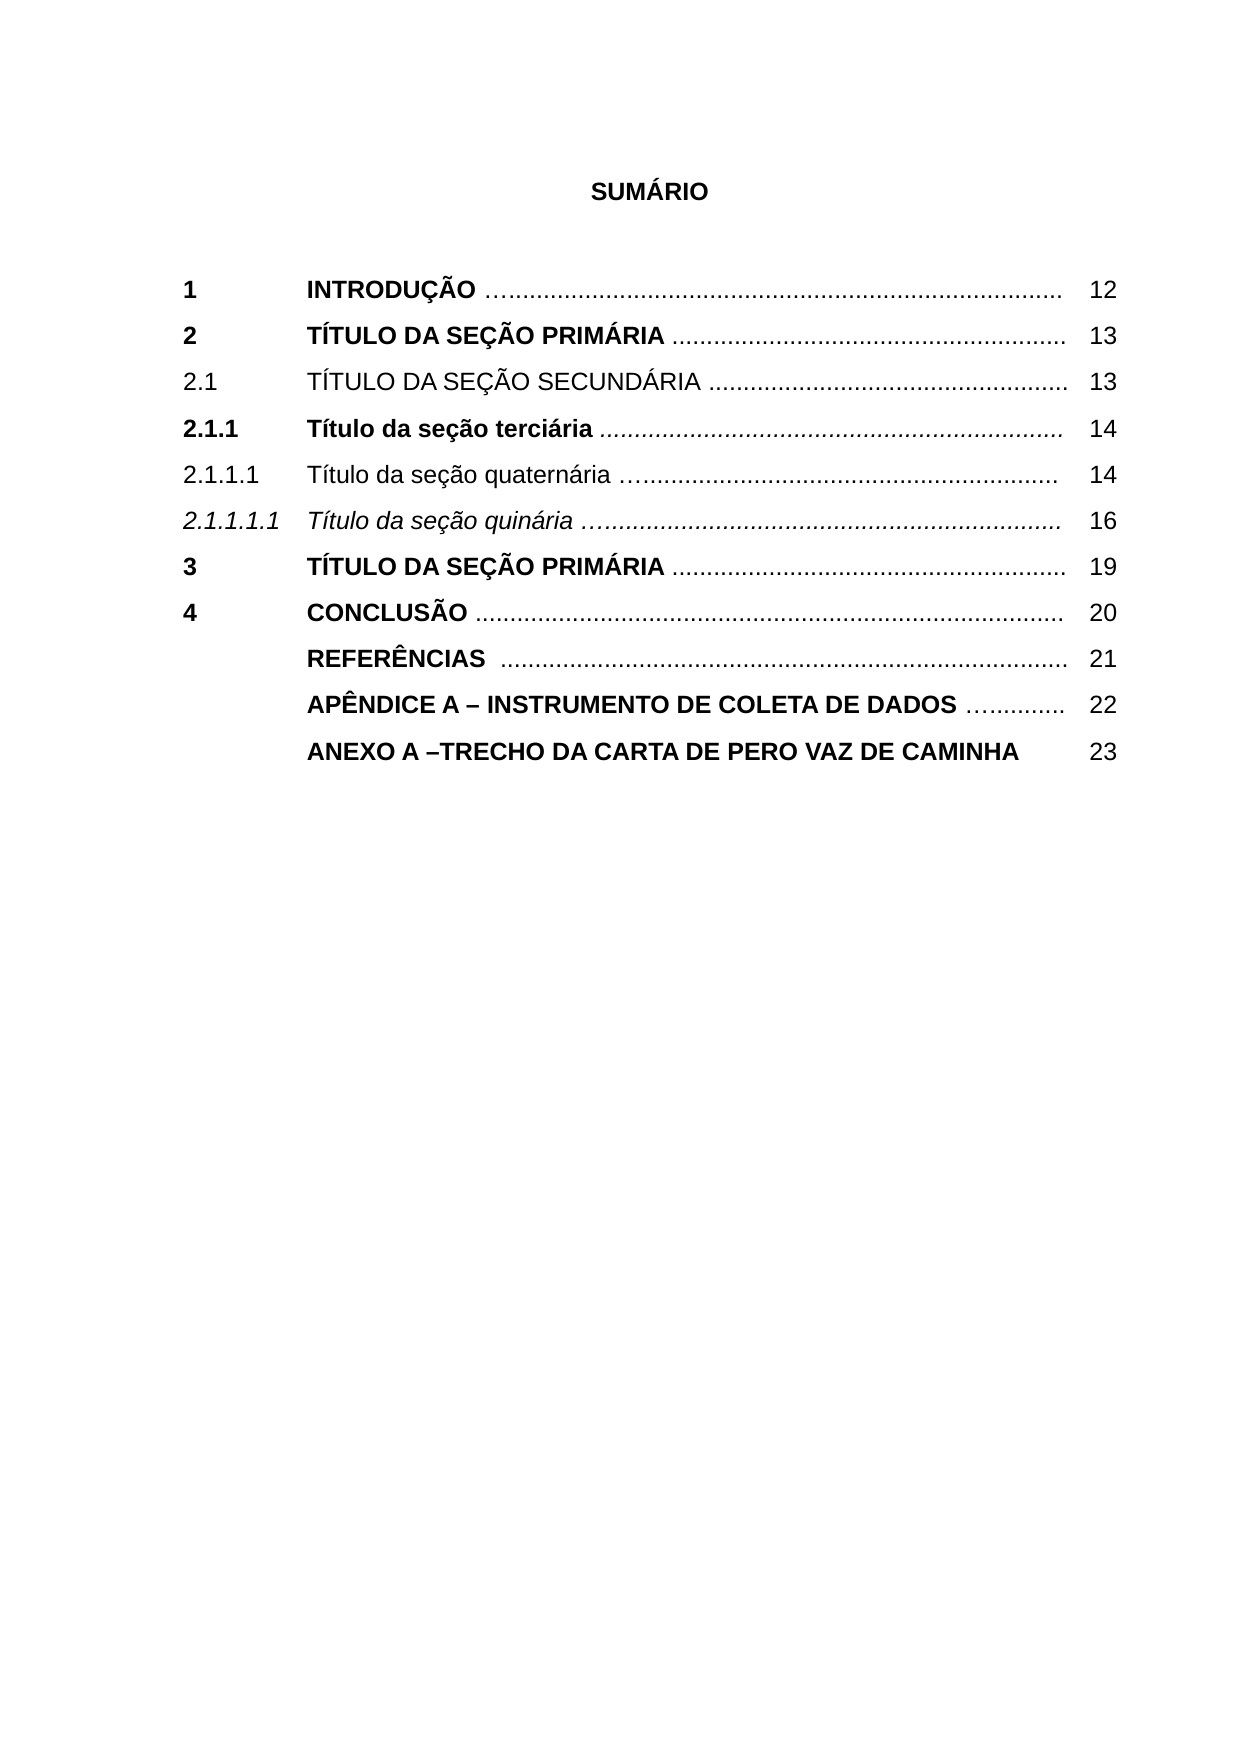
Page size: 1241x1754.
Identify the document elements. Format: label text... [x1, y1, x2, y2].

table_cell [177, 679, 301, 725]
table_cell Título da seção terciária ................................................................... [301, 402, 1076, 448]
table_cell APÊNDICE A – INSTRUMENTO DE COLETA DE DADOS …........... [301, 679, 1076, 725]
table_cell 20 [1076, 586, 1122, 633]
table_cell 2.1.1.1 [177, 448, 301, 494]
table_cell REFERÊNCIAS .................................................................................. [301, 633, 1076, 679]
table_cell 2.1 [177, 356, 301, 402]
table_header 1 [177, 264, 301, 309]
table_cell TÍTULO DA SEÇÃO SECUNDÁRIA .................................................... [301, 356, 1076, 402]
table_cell CONCLUSÃO ..................................................................................... [301, 586, 1076, 633]
table_cell [177, 633, 301, 679]
table_cell TÍTULO DA SEÇÃO PRIMÁRIA ......................................................... [301, 310, 1076, 356]
table_cell 13 [1076, 310, 1122, 356]
table_cell 3 [177, 540, 301, 586]
table_cell Título da seção quaternária …............................................................ [301, 448, 1076, 494]
table_cell 16 [1076, 494, 1122, 540]
table_cell 2 [177, 310, 301, 356]
table_cell 2.1.1.1.1 [177, 494, 301, 540]
table_cell 14 [1076, 448, 1122, 494]
table_cell 2.1.1 [177, 402, 301, 448]
table_cell 23 [1076, 725, 1122, 771]
table_cell TÍTULO DA SEÇÃO PRIMÁRIA ......................................................... [301, 540, 1076, 586]
table_header 12 [1076, 264, 1122, 309]
table_cell 14 [1076, 402, 1122, 448]
table_cell Título da seção quinária ….................................................................. [301, 494, 1076, 540]
table_cell ANEXO A –TRECHO DA CARTA DE PERO VAZ DE CAMINHA [301, 725, 1076, 771]
table_cell 19 [1076, 540, 1122, 586]
table_header INTRODUÇÃO …................................................................................ [301, 264, 1076, 309]
table_cell 21 [1076, 633, 1122, 679]
table_cell 22 [1076, 679, 1122, 725]
text SUMÁRIO [177, 177, 1122, 206]
table_cell 4 [177, 586, 301, 633]
table_cell 13 [1076, 356, 1122, 402]
table_cell [177, 725, 301, 771]
